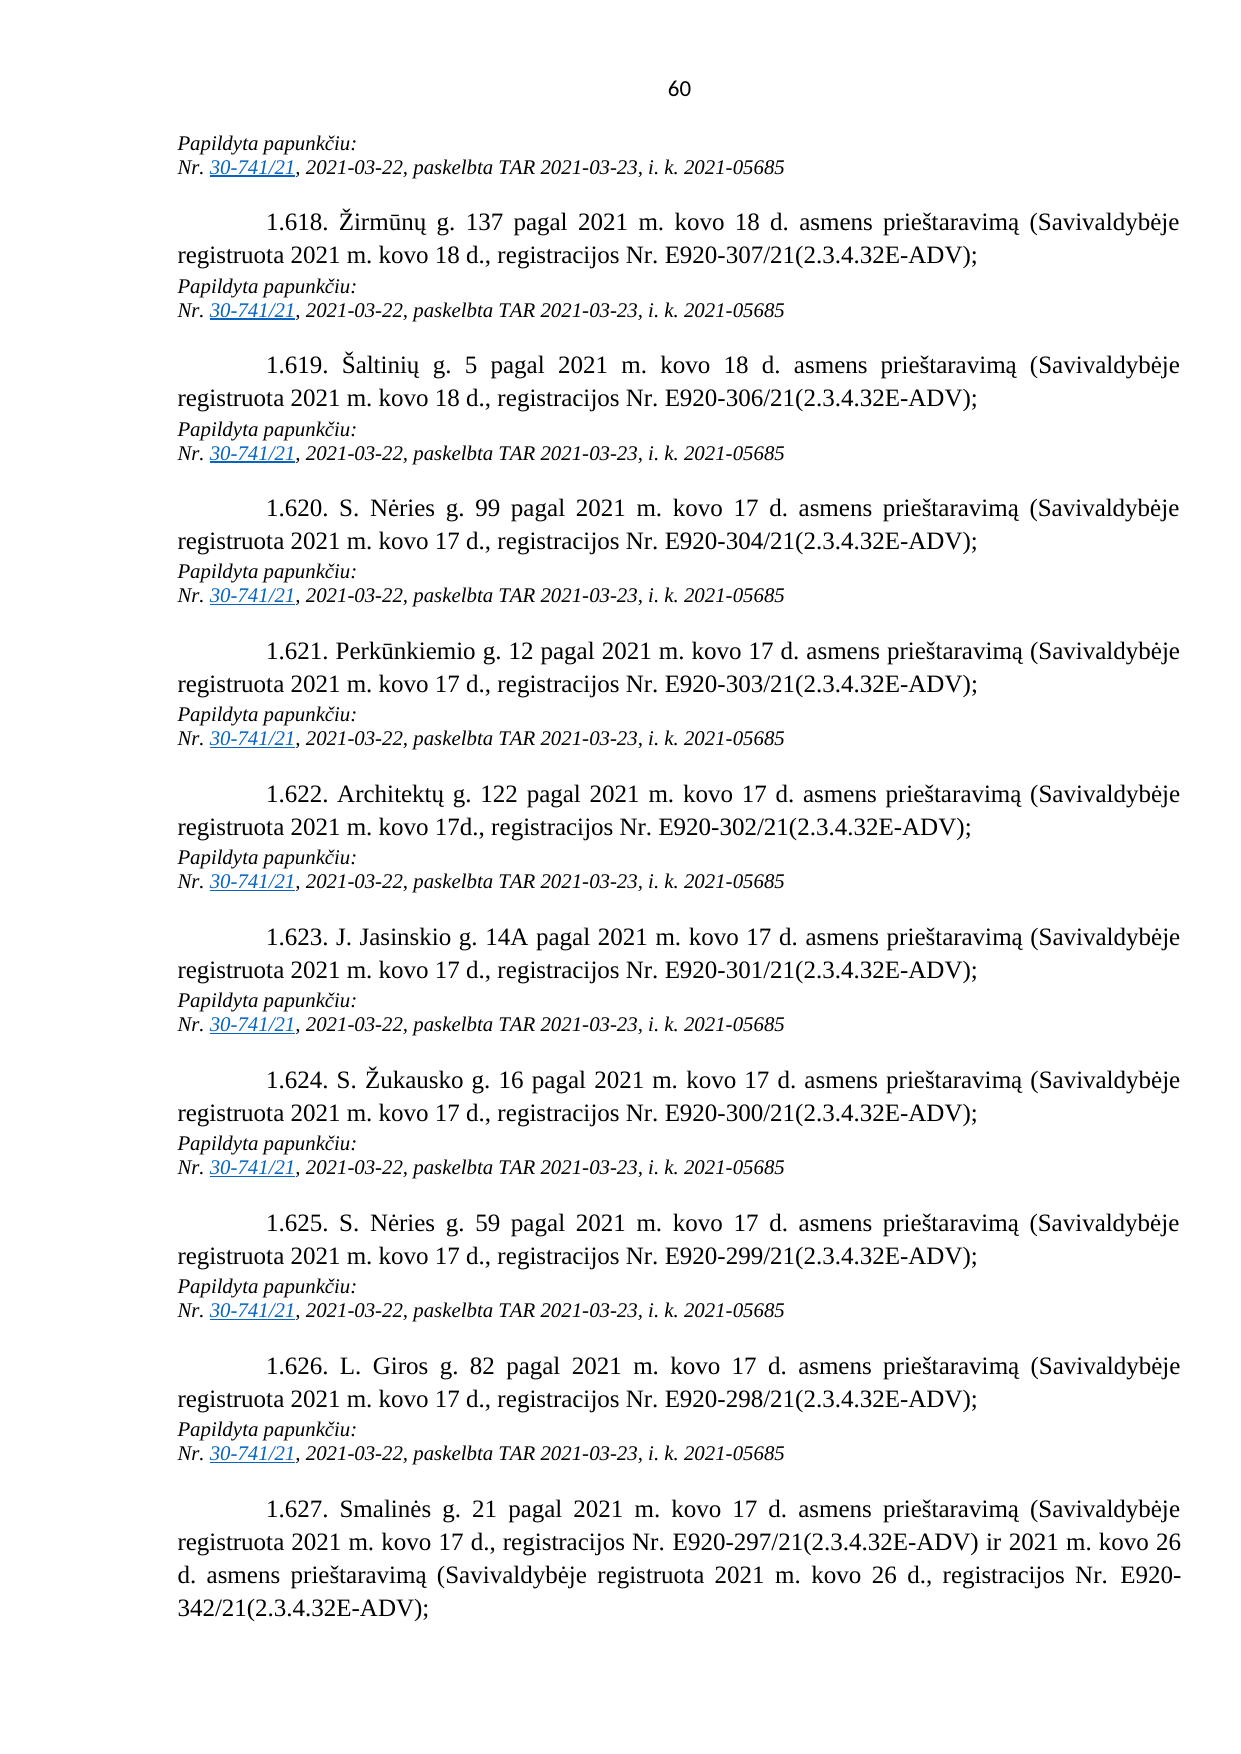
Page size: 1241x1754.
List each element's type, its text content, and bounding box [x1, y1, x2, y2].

text 1.622. Architektų g. 122 pagal 2021 m. kovo 17 d. asmens prieštaravimą (Savivaldybėje registruota 2021 m. kovo 17d., registracijos Nr. E920-302/21(2.3.4.32E-ADV); [177, 779, 1181, 841]
text Nr. 30-741/21, 2021-03-22, paskelbta TAR 2021-03-23, i. k. 2021-05685 [177, 298, 1181, 322]
text Nr. 30-741/21, 2021-03-22, paskelbta TAR 2021-03-23, i. k. 2021-05685 [177, 1298, 1181, 1322]
text Nr. 30-741/21, 2021-03-22, paskelbta TAR 2021-03-23, i. k. 2021-05685 [177, 1012, 1181, 1036]
text Papildyta papunkčiu: [177, 416, 1181, 441]
text 1.623. J. Jasinskio g. 14A pagal 2021 m. kovo 17 d. asmens prieštaravimą (Savivaldybėje registruota 2021 m. kovo 17 d., registracijos Nr. E920-301/21(2.3.4.32E-ADV); [177, 922, 1181, 984]
text 1.625. S. Nėries g. 59 pagal 2021 m. kovo 17 d. asmens prieštaravimą (Savivaldybėje registruota 2021 m. kovo 17 d., registracijos Nr. E920-299/21(2.3.4.32E-ADV); [177, 1208, 1181, 1270]
text Papildyta papunkčiu: [177, 1131, 1181, 1155]
text Nr. 30-741/21, 2021-03-22, paskelbta TAR 2021-03-23, i. k. 2021-05685 [177, 869, 1181, 893]
text Nr. 30-741/21, 2021-03-22, paskelbta TAR 2021-03-23, i. k. 2021-05685 [177, 726, 1181, 750]
text Nr. 30-741/21, 2021-03-22, paskelbta TAR 2021-03-23, i. k. 2021-05685 [177, 583, 1181, 607]
text Nr. 30-741/21, 2021-03-22, paskelbta TAR 2021-03-23, i. k. 2021-05685 [177, 1155, 1181, 1179]
text Papildyta papunkčiu: [177, 845, 1181, 869]
text 1.618. Žirmūnų g. 137 pagal 2021 m. kovo 18 d. asmens prieštaravimą (Savivaldybėje registruota 2021 m. kovo 18 d., registracijos Nr. E920-307/21(2.3.4.32E-ADV); [177, 207, 1181, 269]
text Papildyta papunkčiu: [177, 988, 1181, 1012]
text Papildyta papunkčiu: [177, 1274, 1181, 1298]
text 1.620. S. Nėries g. 99 pagal 2021 m. kovo 17 d. asmens prieštaravimą (Savivaldybėje registruota 2021 m. kovo 17 d., registracijos Nr. E920-304/21(2.3.4.32E-ADV); [177, 493, 1181, 555]
text 1.626. L. Giros g. 82 pagal 2021 m. kovo 17 d. asmens prieštaravimą (Savivaldybėje registruota 2021 m. kovo 17 d., registracijos Nr. E920-298/21(2.3.4.32E-ADV); [177, 1351, 1181, 1413]
text Papildyta papunkčiu: [177, 1417, 1181, 1441]
text 1.627. Smalinės g. 21 pagal 2021 m. kovo 17 d. asmens prieštaravimą (Savivaldybėje registruota 2021 m. kovo 17 d., registracijos Nr. E920-297/21(2.3.4.32E-ADV) ir 2021 m. kovo 26 d. asmens prieštaravimą (Savivaldybėje registruota 2021 m. kovo 26 d., registracijos Nr. E920-342/21(2.3.4.32E-ADV); [177, 1494, 1181, 1622]
text Papildyta papunkčiu: [177, 702, 1181, 726]
text 1.624. S. Žukausko g. 16 pagal 2021 m. kovo 17 d. asmens prieštaravimą (Savivaldybėje registruota 2021 m. kovo 17 d., registracijos Nr. E920-300/21(2.3.4.32E-ADV); [177, 1065, 1181, 1127]
text 1.619. Šaltinių g. 5 pagal 2021 m. kovo 18 d. asmens prieštaravimą (Savivaldybėje registruota 2021 m. kovo 18 d., registracijos Nr. E920-306/21(2.3.4.32E-ADV); [177, 350, 1181, 412]
text Nr. 30-741/21, 2021-03-22, paskelbta TAR 2021-03-23, i. k. 2021-05685 [177, 441, 1181, 464]
text 1.621. Perkūnkiemio g. 12 pagal 2021 m. kovo 17 d. asmens prieštaravimą (Savivaldybėje registruota 2021 m. kovo 17 d., registracijos Nr. E920-303/21(2.3.4.32E-ADV); [177, 636, 1181, 698]
text Papildyta papunkčiu: [177, 273, 1181, 298]
text Nr. 30-741/21, 2021-03-22, paskelbta TAR 2021-03-23, i. k. 2021-05685 [177, 155, 1181, 179]
text Nr. 30-741/21, 2021-03-22, paskelbta TAR 2021-03-23, i. k. 2021-05685 [177, 1441, 1181, 1465]
text Papildyta papunkčiu: [177, 131, 1181, 155]
text Papildyta papunkčiu: [177, 559, 1181, 583]
